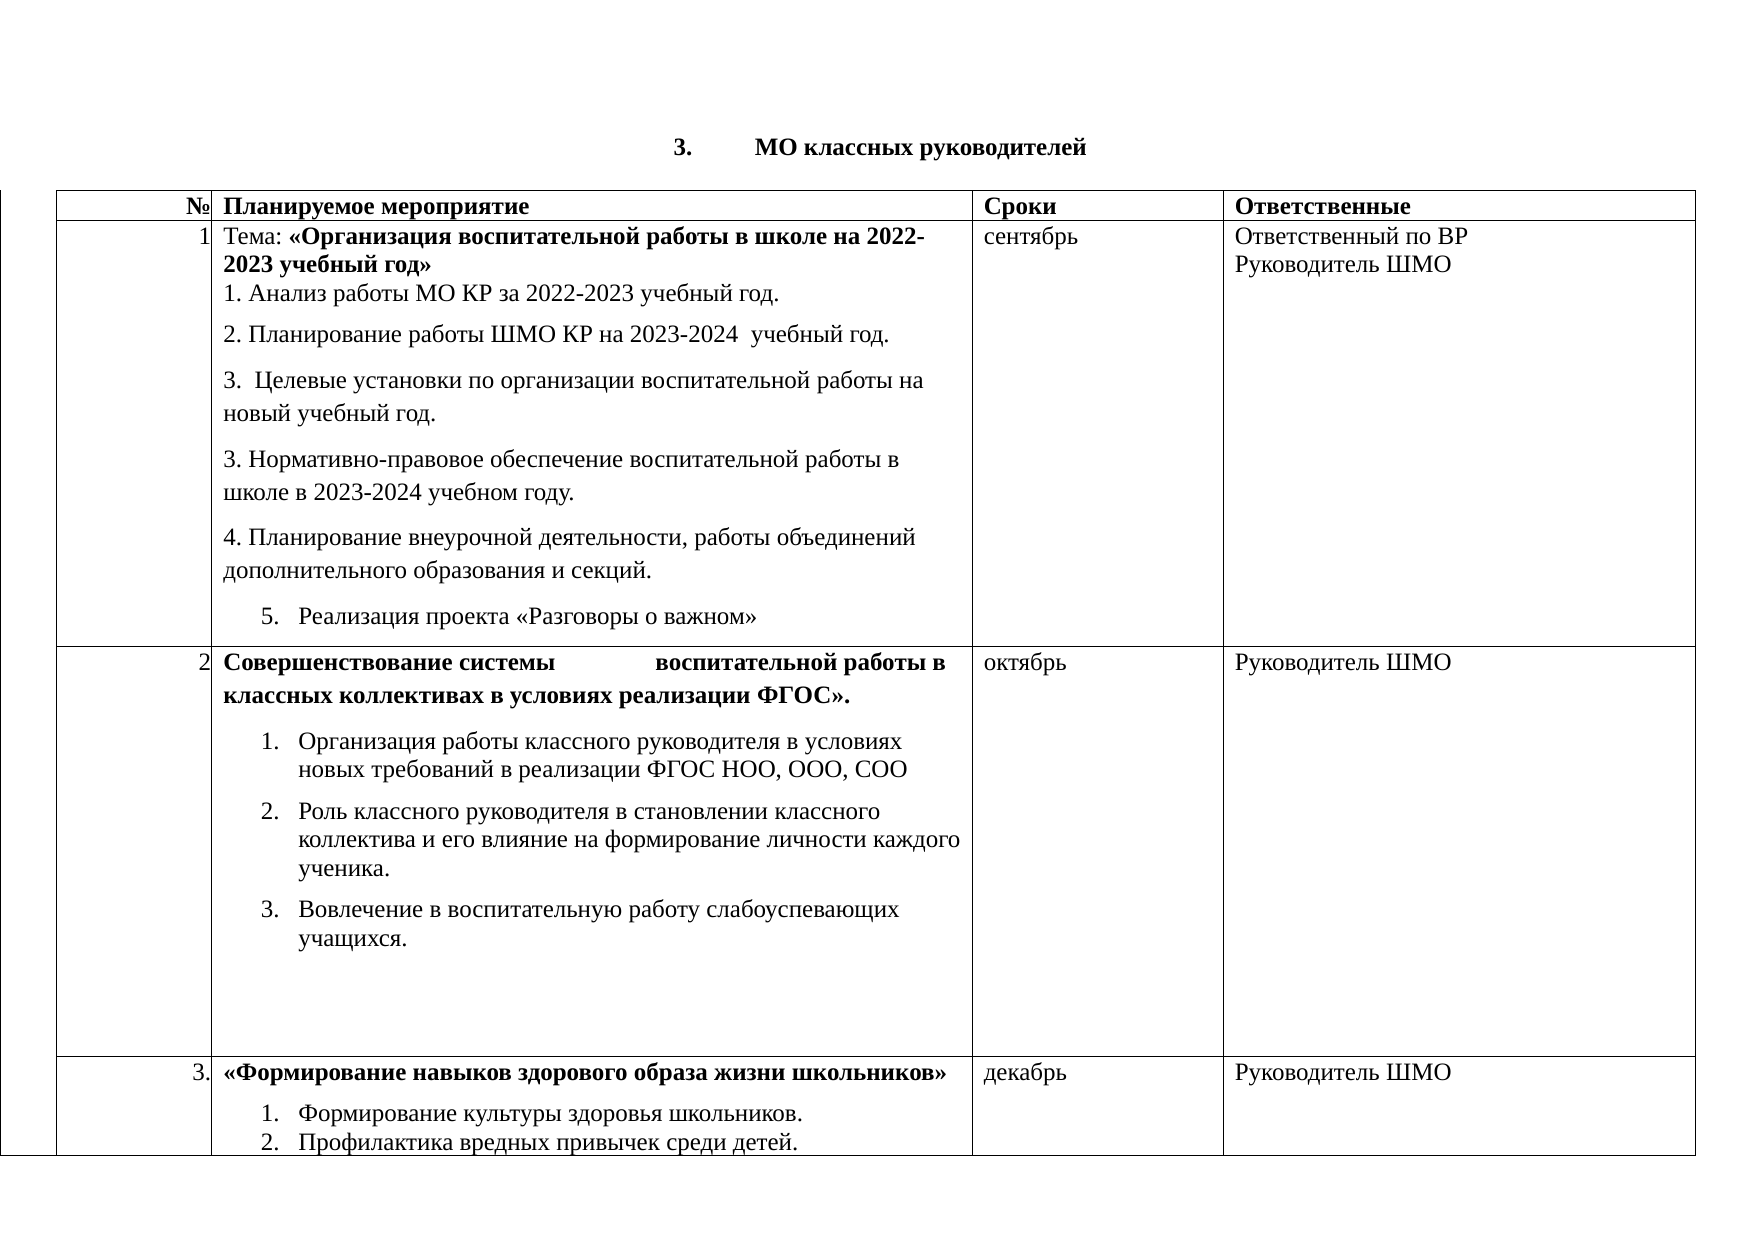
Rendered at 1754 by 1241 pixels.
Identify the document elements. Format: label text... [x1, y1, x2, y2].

table_cell Руководитель ШМО [1224, 647, 1695, 1056]
table_header Сроки [973, 191, 1223, 220]
table_cell Тема: «Организация воспитательной работы в школе на 2022-2023 учебный год» 1. Анализ работы МО КР за 2022-2023 учебный год. 2. Планирование работы ШМО КР на 2023-2024 учебный год. 3. Целевые установки по организации воспитательной работы на новый учебный год. 3. Нормативно-правовое обеспечение воспитательной работы в школе в 2023-2024 учебном году. 4. Планирование внеурочной деятельности, работы объединений дополнительного образования и секций. Реализация проекта «Разговоры о важном» [212, 221, 972, 646]
table_header № [57, 191, 211, 220]
table_cell Совершенствование системы воспитательной работы в классных коллективах в условиях реализации ФГОС». Организация работы классного руководителя в условиях новых требований в реализации ФГОС НОО, ООО, СОО Роль классного руководителя в становлении классного коллектива и его влияние на формирование личности каждого ученика. Вовлечение в воспитательную работу слабоуспевающих учащихся. [212, 647, 972, 1056]
table_cell Ответственный по ВР Руководитель ШМО [1224, 221, 1695, 646]
table_cell 1 [57, 221, 211, 646]
table_cell Руководитель ШМО [1224, 1057, 1695, 1155]
table_header Планируемое мероприятие [212, 191, 972, 220]
table_header [1, 190, 56, 1155]
table_cell 2 [57, 647, 211, 1056]
table_cell «Формирование навыков здорового образа жизни школьников» Формирование культуры здоровья школьников. Профилактика вредных привычек среди детей. Формирование культуры общения в школьной среде. Психологический климат в классе. «О роли учителя (классного руководителя) в защите прав ребенка» . [212, 1057, 972, 1155]
table_header Ответственные [1224, 191, 1695, 220]
table_cell декабрь [973, 1057, 1223, 1155]
table_cell 3. [57, 1057, 211, 1155]
table_cell октябрь [973, 647, 1223, 1056]
list МО классных руководителей [81, 132, 1679, 161]
table_cell сентябрь [973, 221, 1223, 646]
